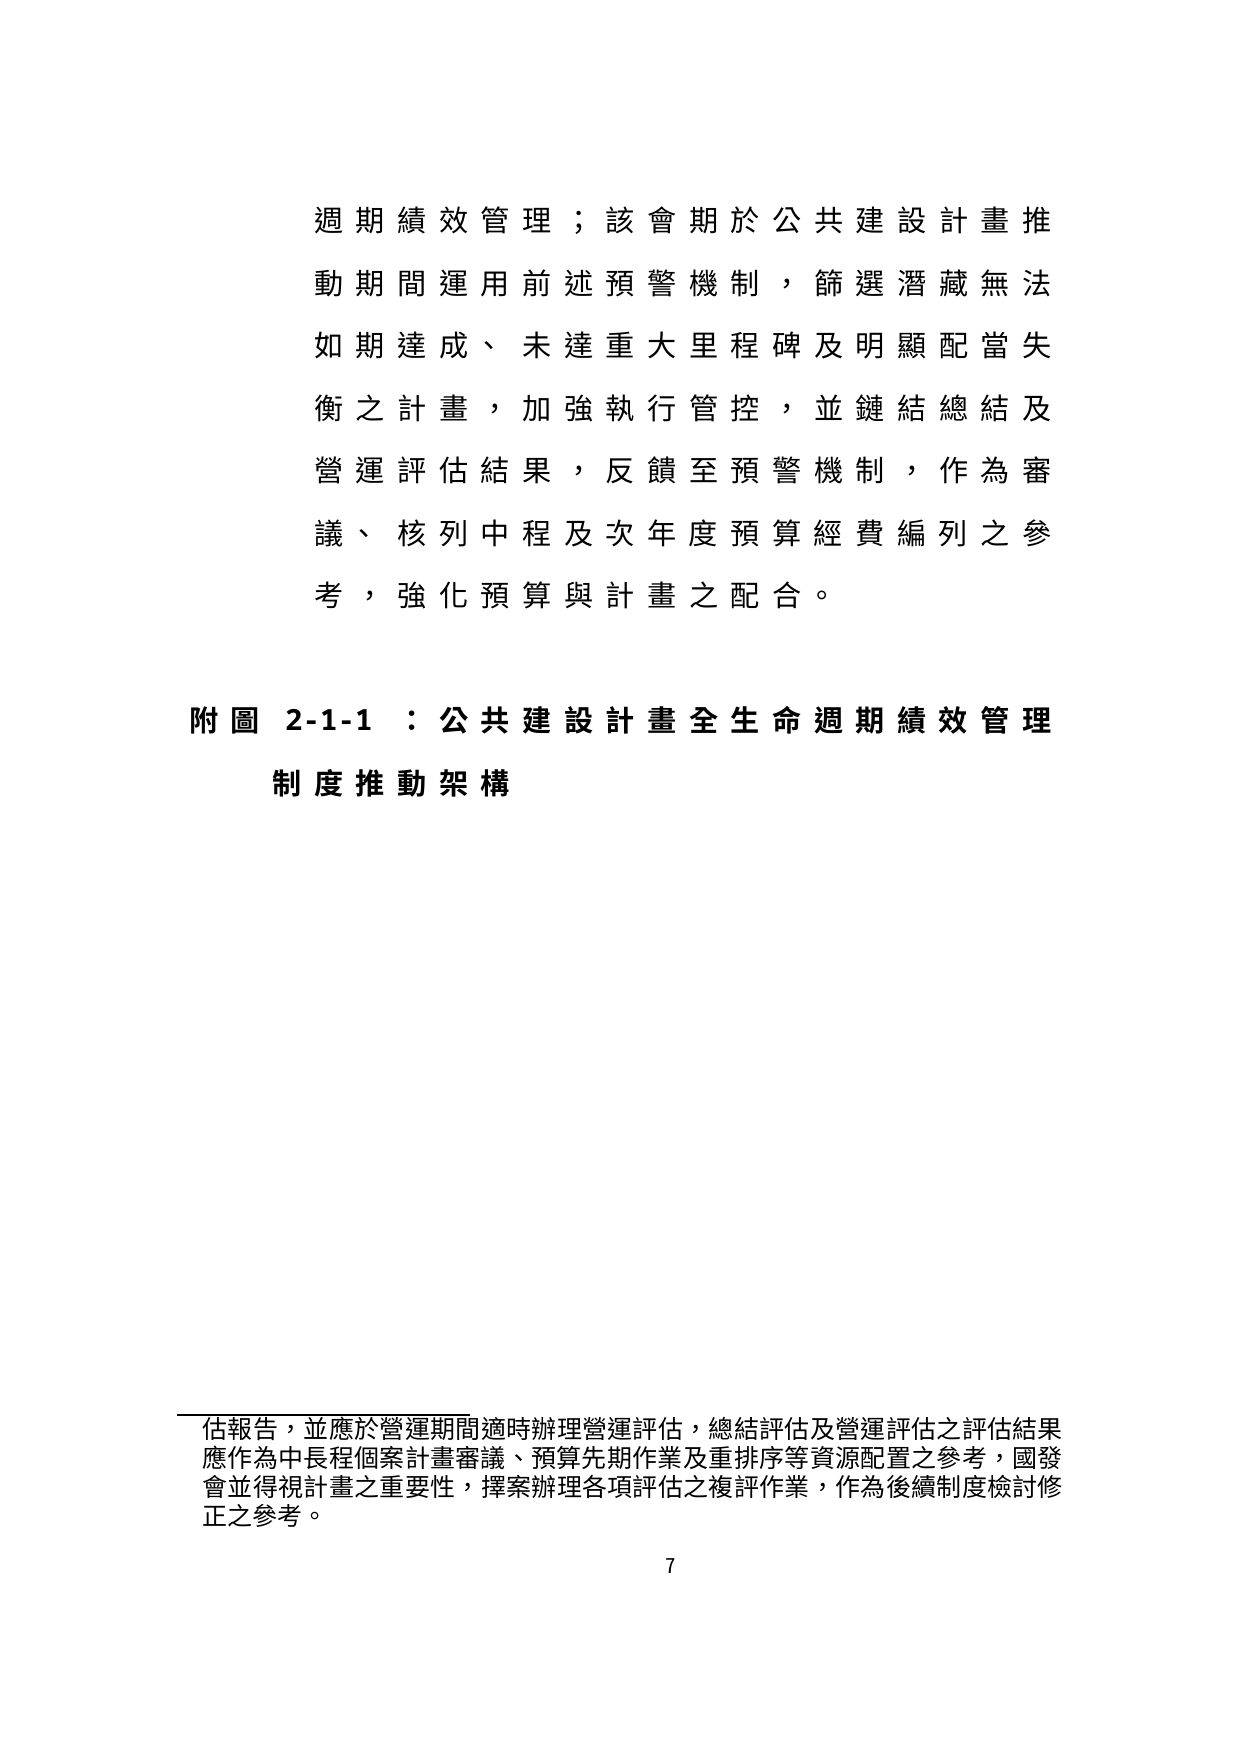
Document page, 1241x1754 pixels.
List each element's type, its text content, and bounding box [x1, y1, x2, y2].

text 3.國家發展委員會(以下稱國發會)為健全公共建設計畫之績效管理，自105年度起規劃「公共建設計畫全生命週期績效管理制度（詳附圖2-1-1）」，106年12月經行政院核定後函頒「公共建設計畫審議、預警及退場機制(以下稱預警機制)」，及自107年度起結合原推動之公共建設計畫總結評估及營運評估，以完備全生命週期績效管理；該會期於公共建設計畫推動期間運用前述預警機制，篩選潛藏無法如期達成、未達重大里程碑及明顯配當失衡之計畫，加強執行管控，並鏈結總結及營運評估結果，反饋至預警機制，作為審議、核列中程及次年度預算經費編列之參考，強化預算與計畫之配合。 [271, 177, 1058, 615]
text 附圖2-1-1：公共建設計畫全生命週期績效管理制度推動架構 [183, 677, 1058, 802]
text 估報告，並應於營運期間適時辦理營運評估，總結評估及營運評估之評估結果應作為中長程個案計畫審議、預算先期作業及重排序等資源配置之參考，國發會並得視計畫之重要性，擇案辦理各項評估之複評作業，作為後續制度檢討修正之參考。 [177, 1415, 1063, 1532]
